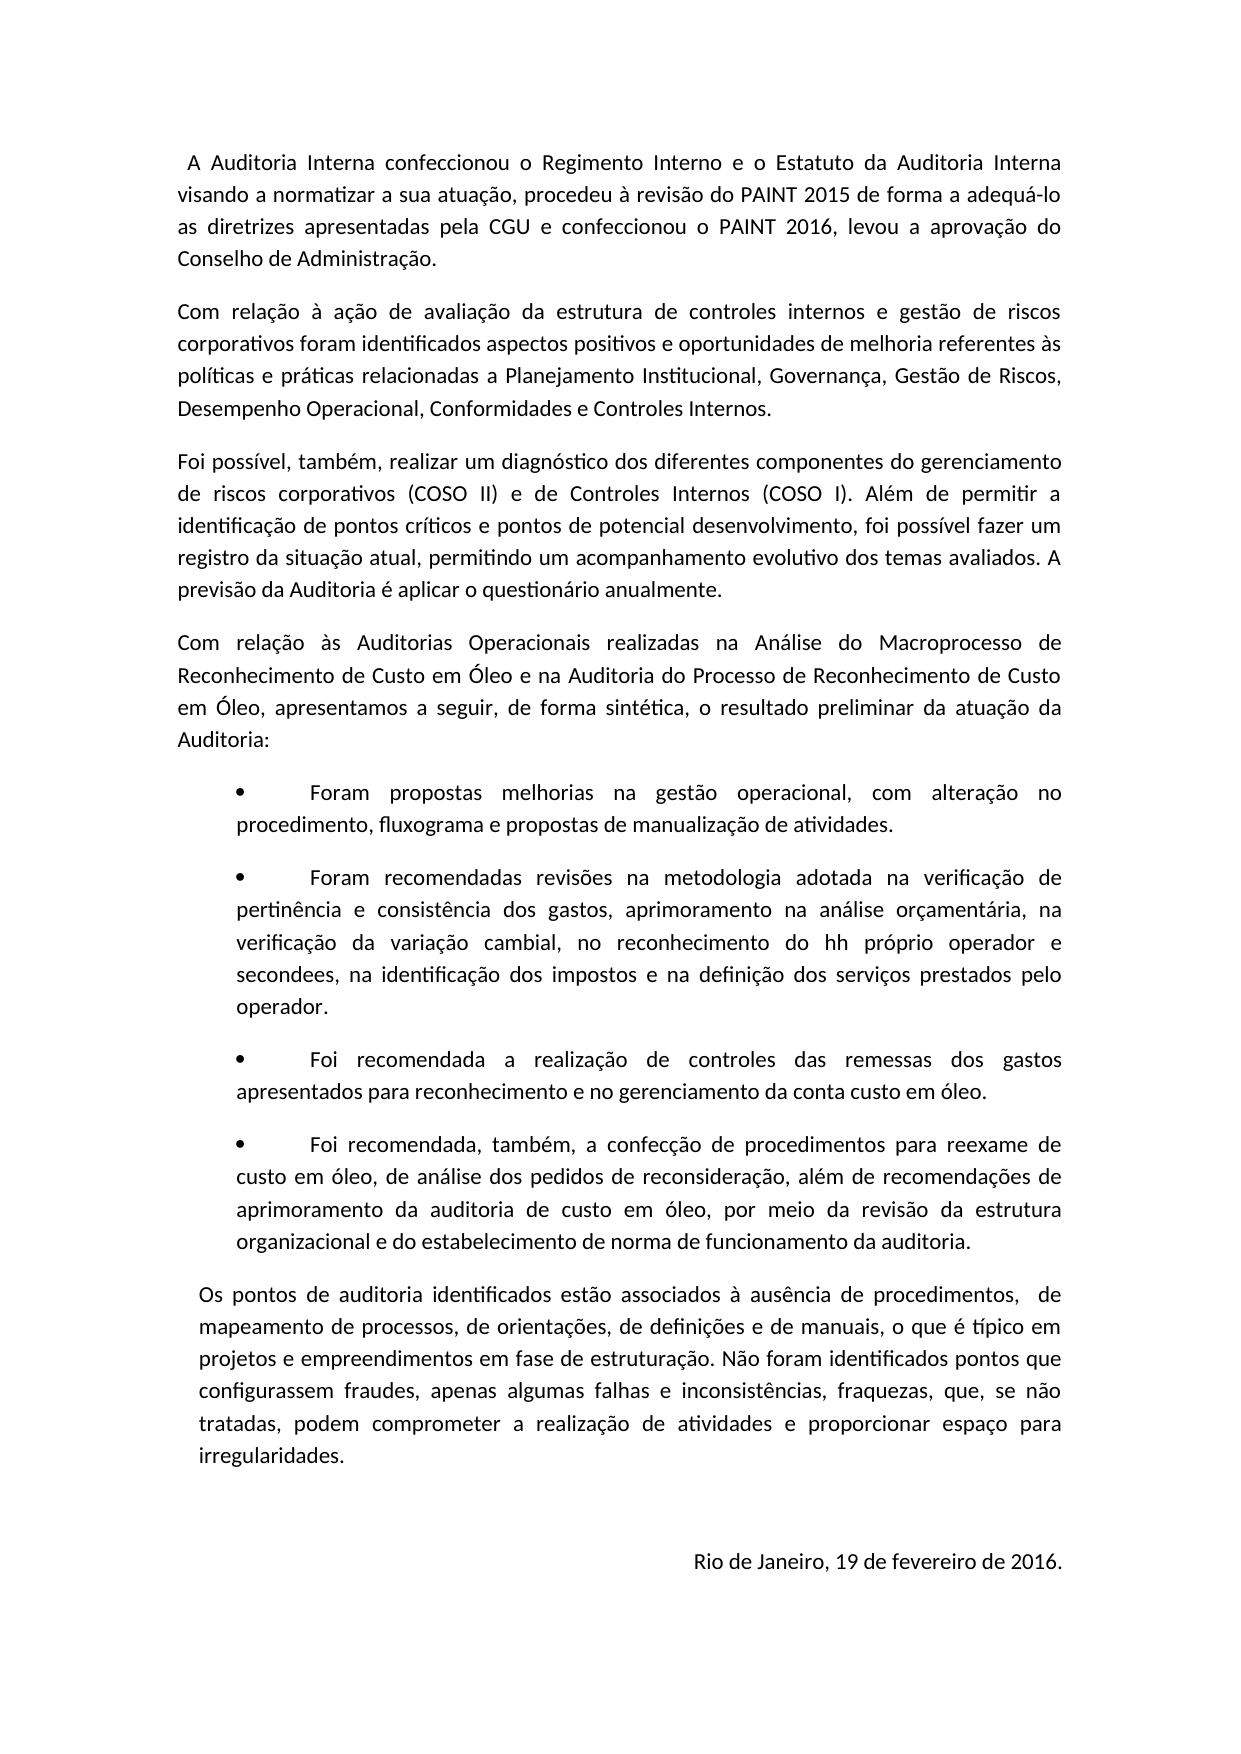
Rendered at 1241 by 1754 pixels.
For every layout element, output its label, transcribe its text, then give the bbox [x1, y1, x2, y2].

text Rio de Janeiro, 19 de fevereiro de 2016. [177, 1547, 1063, 1575]
list Foi recomendada, também, a confecção de procedimentos para reexame de custo em óleo, de análise dos pedidos de reconsideração, além de recomendações de aprimoramento da auditoria de custo em óleo, por meio da revisão da estrutura organizacional e do estabelecimento de norma de funcionamento da auditoria. [236, 1130, 1063, 1255]
list Foi recomendada a realização de controles das remessas dos gastos apresentados para reconhecimento e no gerenciamento da conta custo em óleo. [236, 1045, 1063, 1105]
text Com relação às Auditorias Operacionais realizadas na Análise do Macroprocesso de Reconhecimento de Custo em Óleo e na Auditoria do Processo de Reconhecimento de Custo em Óleo, apresentamos a seguir, de forma sintética, o resultado preliminar da atuação da Auditoria: [177, 628, 1063, 753]
list Foram propostas melhorias na gestão operacional, com alteração no procedimento, fluxograma e propostas de manualização de atividades. [236, 778, 1063, 838]
list Foram recomendadas revisões na metodologia adotada na verificação de pertinência e consistência dos gastos, aprimoramento na análise orçamentária, na verificação da variação cambial, no reconhecimento do hh próprio operador e secondees, na identificação dos impostos e na definição dos serviços prestados pelo operador. [236, 863, 1063, 1020]
text Os pontos de auditoria identificados estão associados à ausência de procedimentos, de mapeamento de processos, de orientações, de definições e de manuais, o que é típico em projetos e empreendimentos em fase de estruturação. Não foram identificados pontos que configurassem fraudes, apenas algumas falhas e inconsistências, fraquezas, que, se não tratadas, podem comprometer a realização de atividades e proporcionar espaço para irregularidades. [199, 1280, 1063, 1469]
text Com relação à ação de avaliação da estrutura de controles internos e gestão de riscos corporativos foram identificados aspectos positivos e oportunidades de melhoria referentes às políticas e práticas relacionadas a Planejamento Institucional, Governança, Gestão de Riscos, Desempenho Operacional, Conformidades e Controles Internos. [177, 297, 1063, 422]
text A Auditoria Interna confeccionou o Regimento Interno e o Estatuto da Auditoria Interna visando a normatizar a sua atuação, procedeu à revisão do PAINT 2015 de forma a adequá-lo as diretrizes apresentadas pela CGU e confeccionou o PAINT 2016, levou a aprovação do Conselho de Administração. [177, 148, 1063, 272]
text Foi possível, também, realizar um diagnóstico dos diferentes componentes do gerenciamento de riscos corporativos (COSO II) e de Controles Internos (COSO I). Além de permitir a identificação de pontos críticos e pontos de potencial desenvolvimento, foi possível fazer um registro da situação atual, permitindo um acompanhamento evolutivo dos temas avaliados. A previsão da Auditoria é aplicar o questionário anualmente. [177, 447, 1063, 603]
